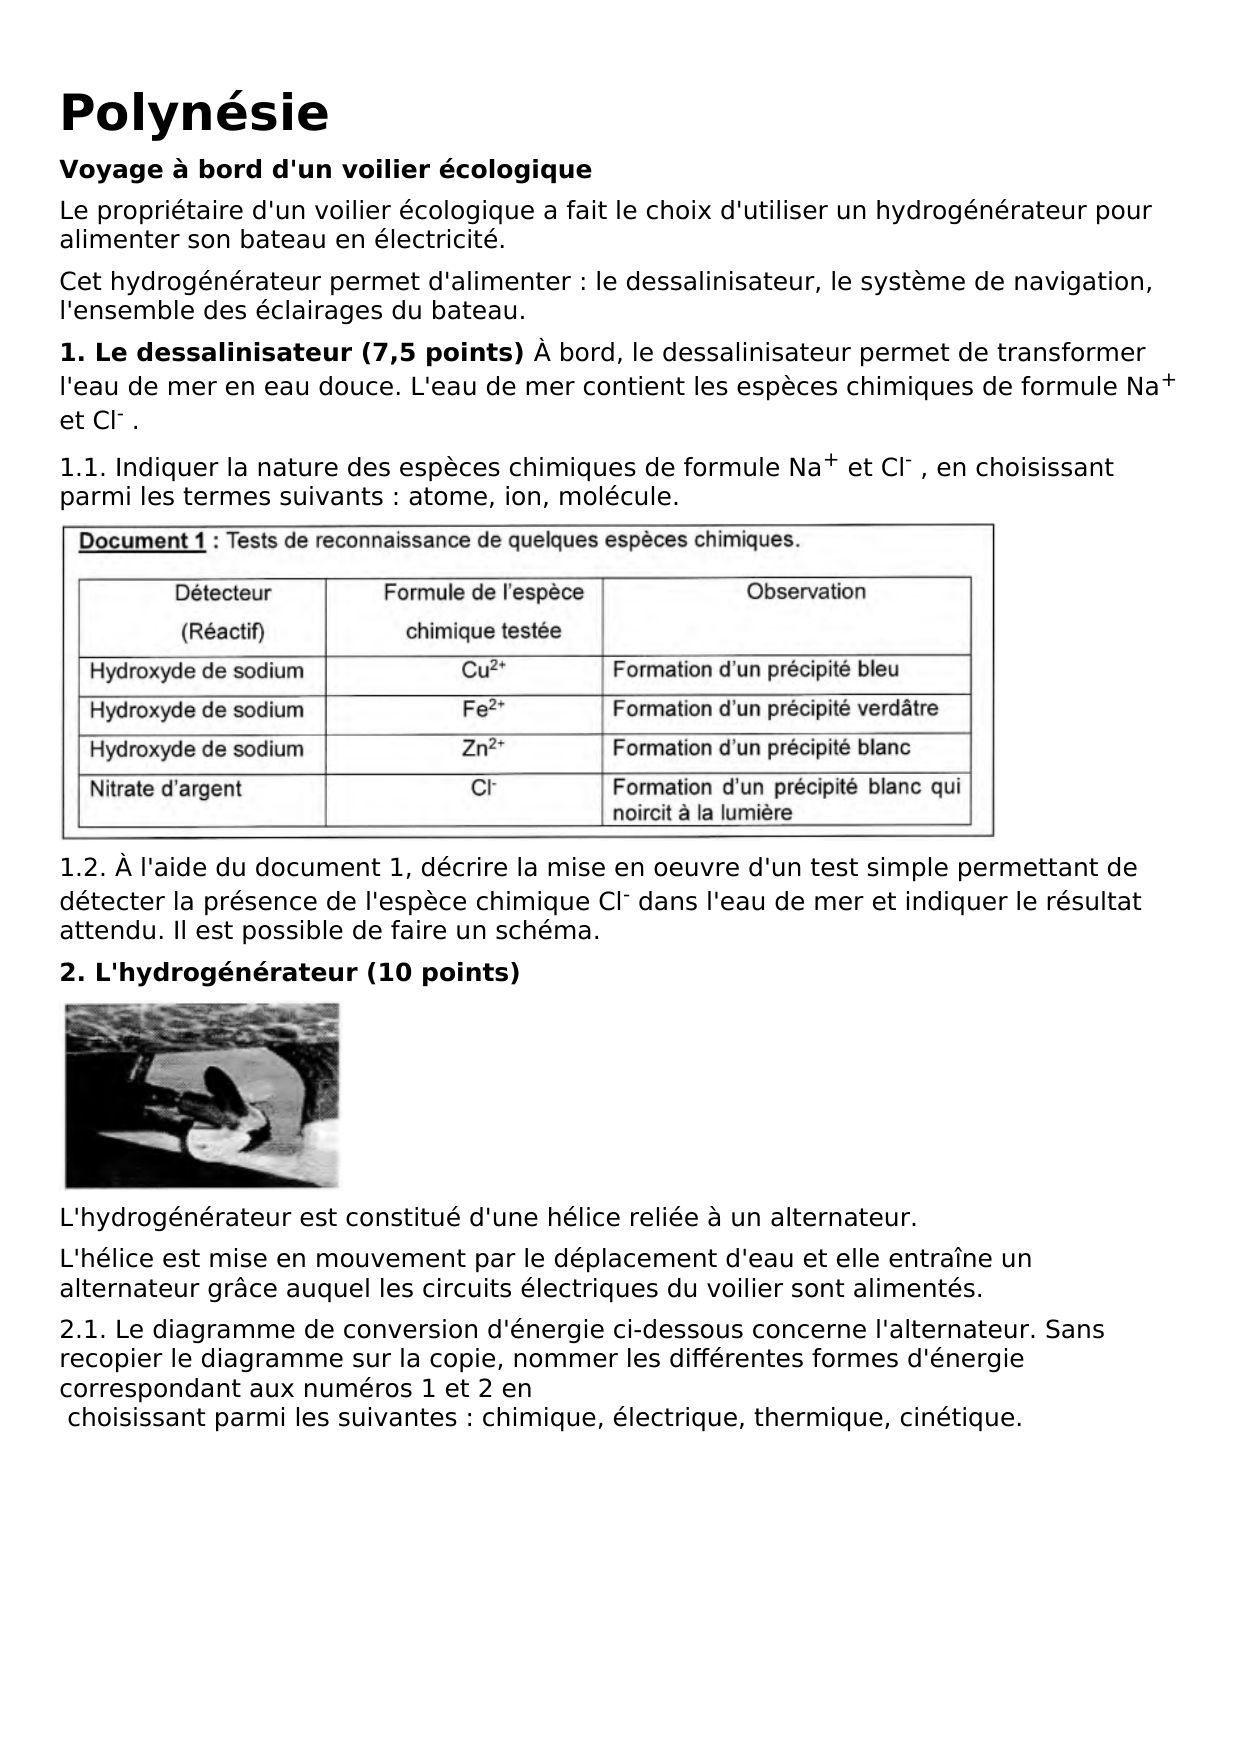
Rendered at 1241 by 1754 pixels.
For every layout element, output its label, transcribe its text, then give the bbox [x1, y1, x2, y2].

picture [59, 1000, 344, 1191]
text Cet hydrogénérateur permet d'alimenter : le dessalinisateur, le système de navigation, l'ensemble des éclairages du bateau. [59, 267, 1181, 326]
text Voyage à bord d'un voilier écologique [59, 155, 1181, 184]
text L'hydrogénérateur est constitué d'une hélice reliée à un alternateur. [59, 1203, 1181, 1232]
subtitle Polynésie [59, 84, 1181, 142]
text 1.1. Indiquer la nature des espèces chimiques de formule Na+ et Cl- , en choisissant parmi les termes suivants : atome, ion, molécule. [59, 448, 1181, 511]
text 1. Le dessalinisateur (7,5 points) À bord, le dessalinisateur permet de transformer l'eau de mer en eau douce. L'eau de mer contient les espèces chimiques de formule Na+ et Cl- . [59, 338, 1181, 435]
text 2.1. Le diagramme de conversion d'énergie ci-dessous concerne l'alternateur. Sans recopier le diagramme sur la copie, nommer les différentes formes d'énergie correspondant aux numéros 1 et 2 en choisissant parmi les suivantes : chimique, électrique, thermique, cinétique. [59, 1316, 1181, 1432]
text Le propriétaire d'un voilier écologique a fait le choix d'utiliser un hydrogénérateur pour alimenter son bateau en électricité. [59, 196, 1181, 255]
text 2. L'hydrogénérateur (10 points) [59, 958, 1181, 987]
text L'hélice est mise en mouvement par le déplacement d'eau et elle entraîne un alternateur grâce auquel les circuits électriques du voilier sont alimentés. [59, 1245, 1181, 1303]
picture [59, 523, 997, 841]
text 1.2. À l'aide du document 1, décrire la mise en oeuvre d'un test simple permettant de détecter la présence de l'espèce chimique Cl- dans l'eau de mer et indiquer le résultat attendu. Il est possible de faire un schéma. [59, 853, 1181, 946]
